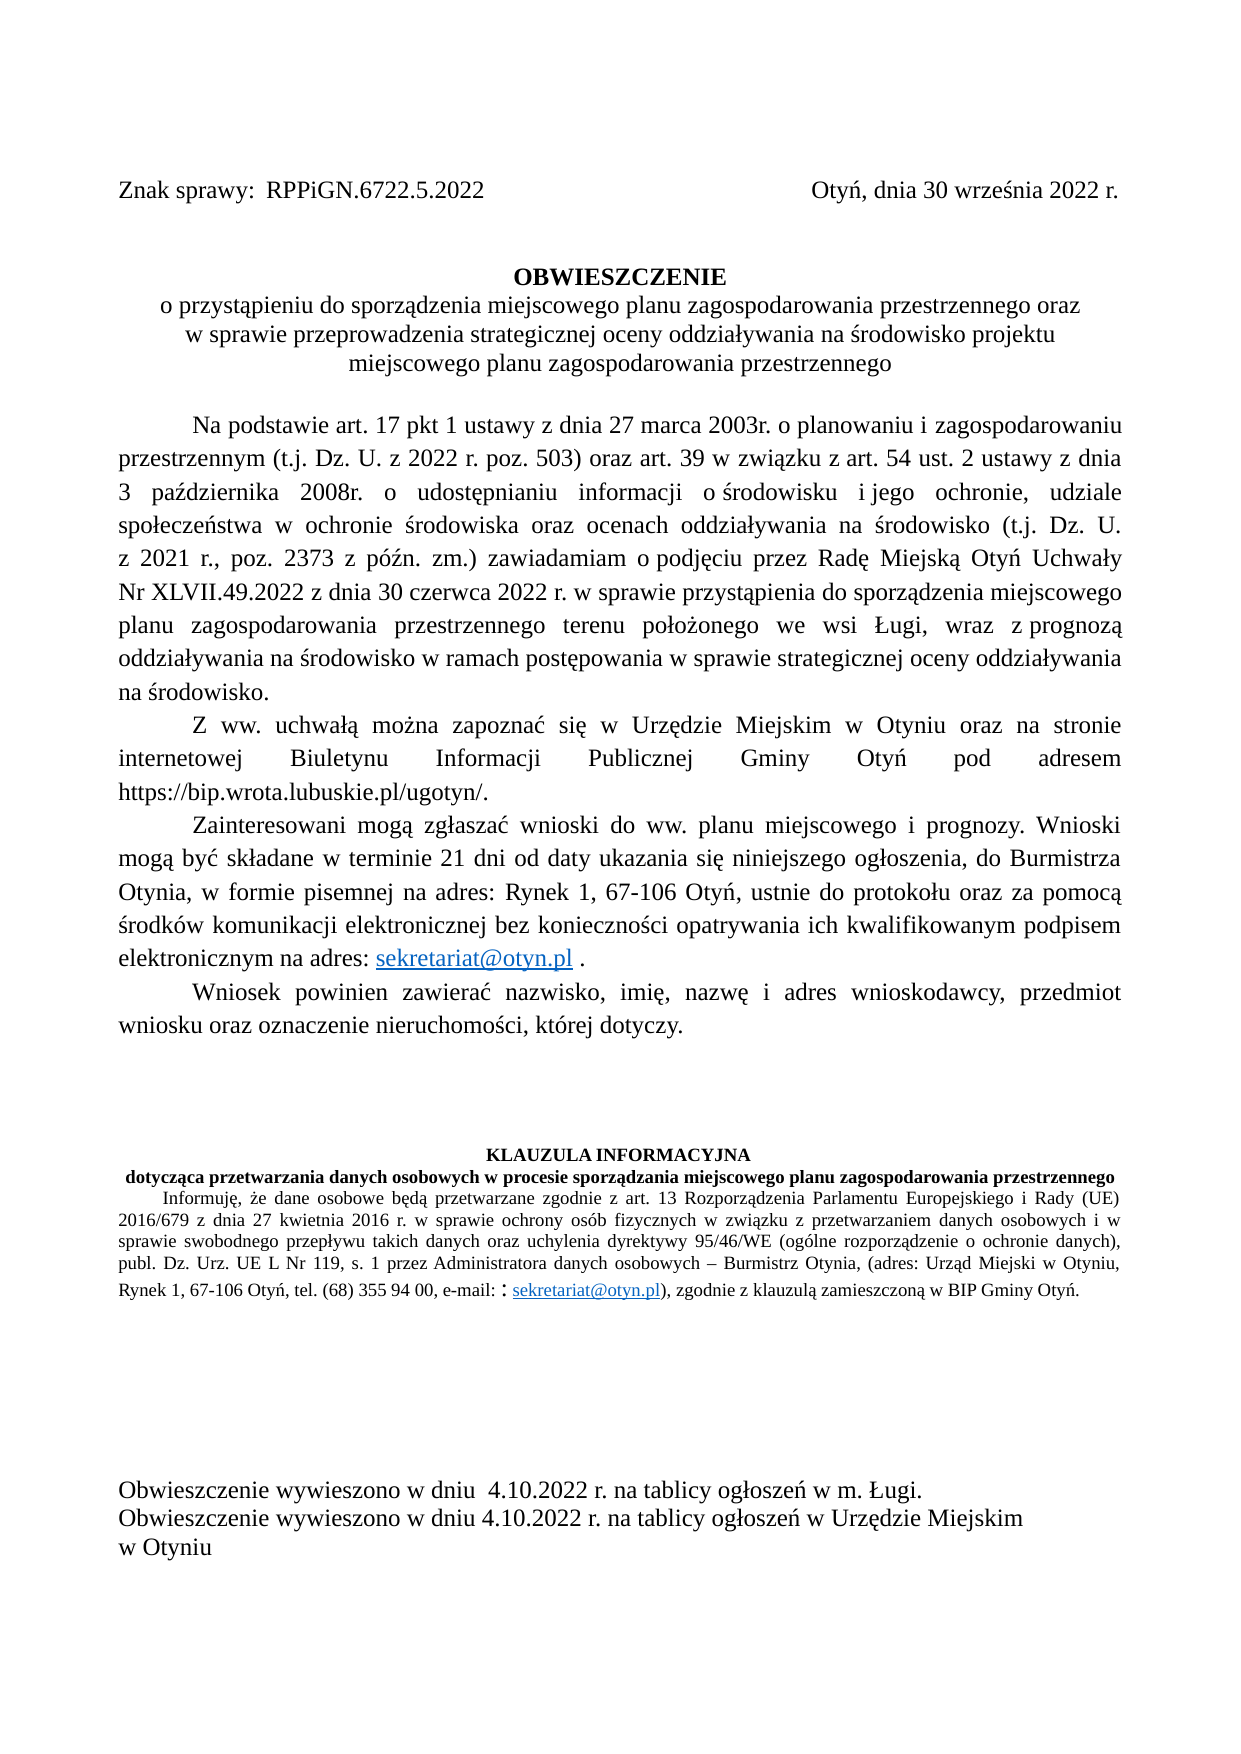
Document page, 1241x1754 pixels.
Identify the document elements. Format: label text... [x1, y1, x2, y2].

text w sprawie przeprowadzenia strategicznej oceny oddziaływania na środowisko projektu miejscowego planu zagospodarowania przestrzennego [118, 319, 1122, 377]
text Znak sprawy: RPPiGN.6722.5.2022 Otyń, dnia 30 września 2022 r. [118, 176, 1122, 204]
text KLAUZULA INFORMACYJNA [118, 1144, 1122, 1166]
text Wniosek powinien zawierać nazwisko, imię, nazwę i adres wnioskodawcy, przedmiot wniosku oraz oznaczenie nieruchomości, której dotyczy. [118, 972, 1122, 1039]
text Na podstawie art. 17 pkt 1 ustawy z dnia 27 marca 2003r. o planowaniu i zagospodarowaniu przestrzennym (t.j. Dz. U. z 2022 r. poz. 503) oraz art. 39 w związku z art. 54 ust. 2 ustawy z dnia 3 października 2008r. o udostępnianiu informacji o środowisku i jego ochronie, udziale społeczeństwa w ochronie środowiska oraz ocenach oddziaływania na środowisko (t.j. Dz. U. z 2021 r., poz. 2373 z późn. zm.) zawiadamiam o podjęciu przez Radę Miejską Otyń Uchwały Nr XLVII.49.2022 z dnia 30 czerwca 2022 r. w sprawie przystąpienia do sporządzenia miejscowego planu zagospodarowania przestrzennego terenu położonego we wsi Ługi, wraz z prognozą oddziaływania na środowisko w ramach postępowania w sprawie strategicznej oceny oddziaływania na środowisko. [118, 406, 1122, 706]
text Obwieszczenie wywieszono w dniu 4.10.2022 r. na tablicy ogłoszeń w m. Ługi. [118, 1475, 1122, 1503]
text OBWIESZCZENIE [118, 262, 1122, 291]
text o przystąpieniu do sporządzenia miejscowego planu zagospodarowania przestrzennego oraz [118, 291, 1122, 319]
text dotycząca przetwarzania danych osobowych w procesie sporządzania miejscowego planu zagospodarowania przestrzennego [118, 1166, 1122, 1187]
text Z ww. uchwałą można zapoznać się w Urzędzie Miejskim w Otyniu oraz na stronie internetowej Biuletynu Informacji Publicznej Gminy Otyń pod adresem https://bip.wrota.lubuskie.pl/ugotyn/. [118, 706, 1122, 806]
text Zainteresowani mogą zgłaszać wnioski do ww. planu miejscowego i prognozy. Wnioski mogą być składane w terminie 21 dni od daty ukazania się niniejszego ogłoszenia, do Burmistrza Otynia, w formie pisemnej na adres: Rynek 1, 67-106 Otyń, ustnie do protokołu oraz za pomocą środków komunikacji elektronicznej bez konieczności opatrywania ich kwalifikowanym podpisem elektronicznym na adres: sekretariat@otyn.pl . [118, 806, 1122, 972]
text Obwieszczenie wywieszono w dniu 4.10.2022 r. na tablicy ogłoszeń w Urzędzie Miejskim w Otyniu [118, 1503, 1122, 1561]
text Informuję, że dane osobowe będą przetwarzane zgodnie z art. 13 Rozporządzenia Parlamentu Europejskiego i Rady (UE) 2016/679 z dnia 27 kwietnia 2016 r. w sprawie ochrony osób fizycznych w związku z przetwarzaniem danych osobowych i w sprawie swobodnego przepływu takich danych oraz uchylenia dyrektywy 95/46/WE (ogólne rozporządzenie o ochronie danych), publ. Dz. Urz. UE L Nr 119, s. 1 przez Administratora danych osobowych – Burmistrz Otynia, (adres: Urząd Miejski w Otyniu, Rynek 1, 67-106 Otyń, tel. (68) 355 94 00, e-mail: : sekretariat@otyn.pl), zgodnie z klauzulą zamieszczoną w BIP Gminy Otyń. [118, 1187, 1122, 1302]
